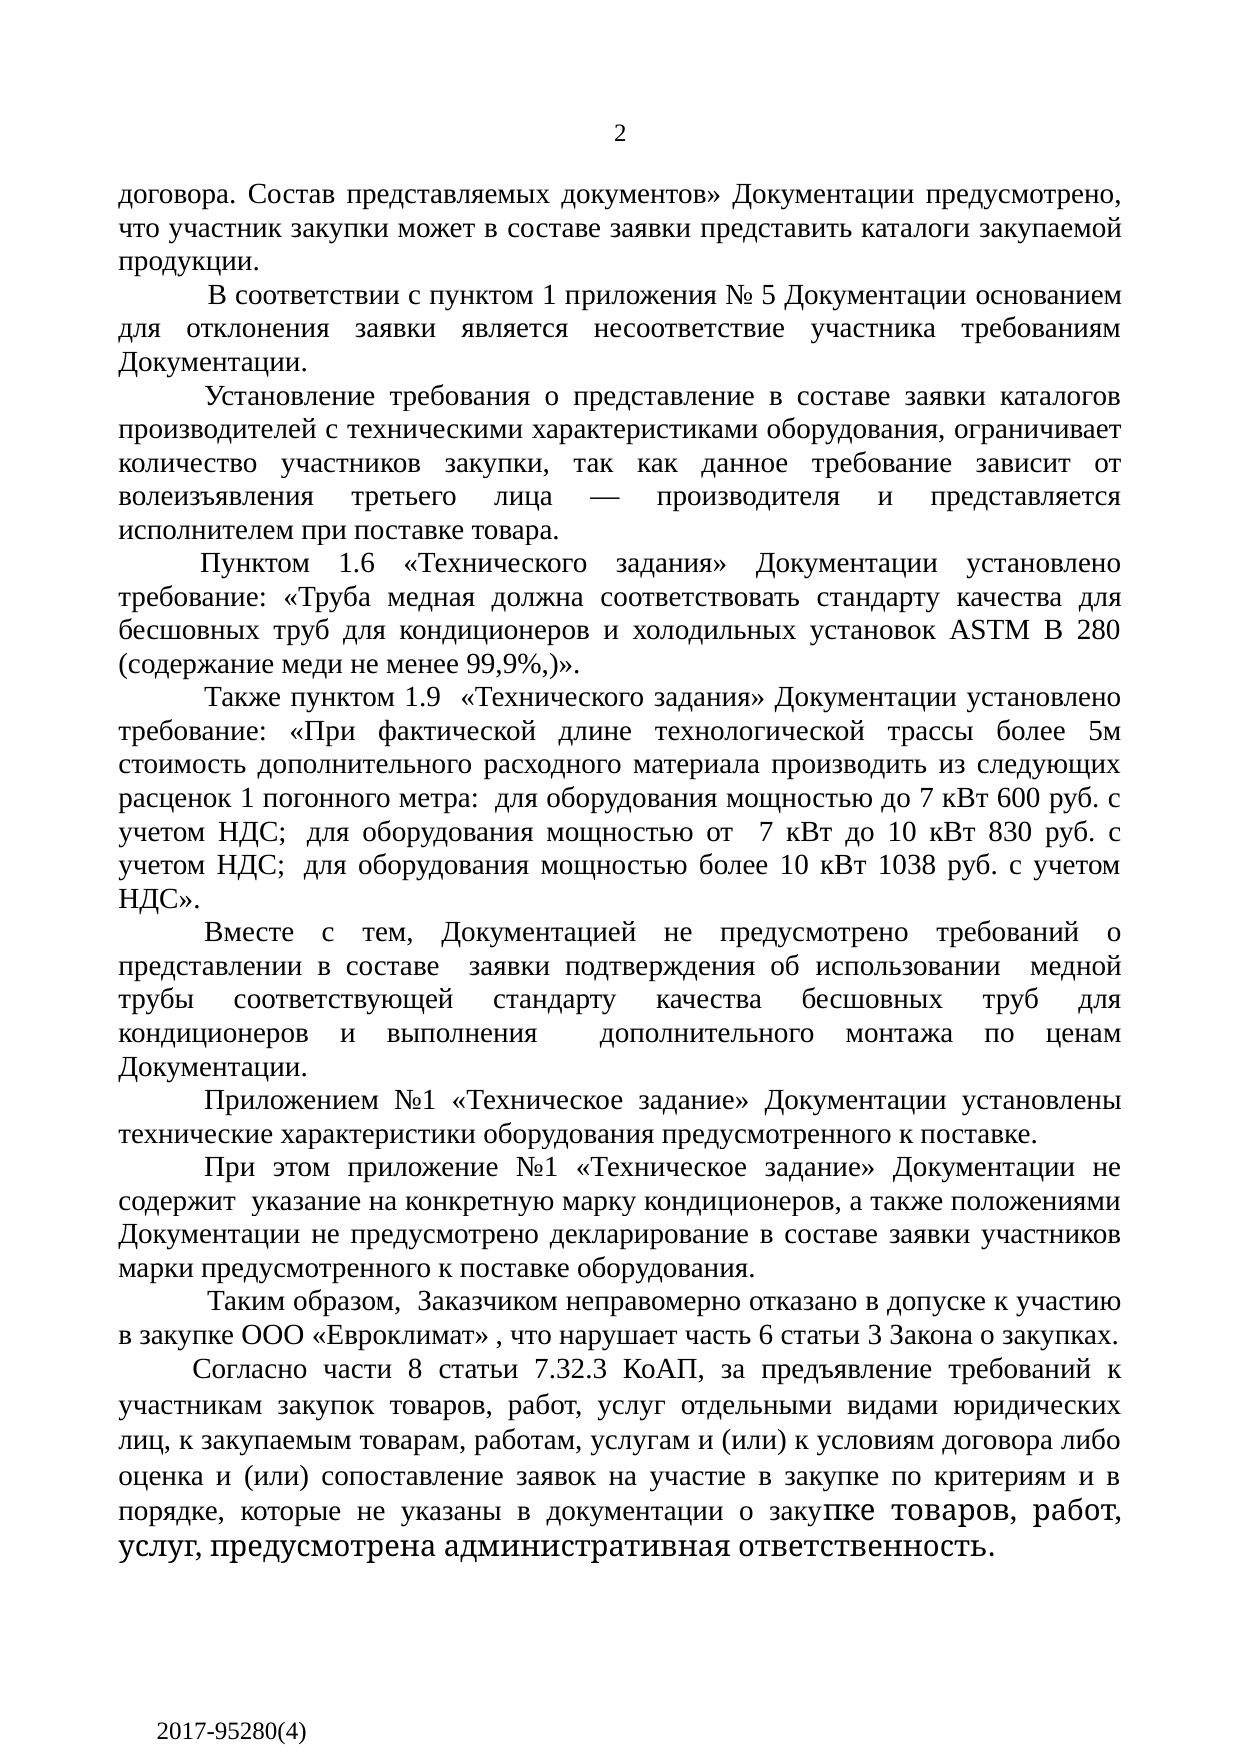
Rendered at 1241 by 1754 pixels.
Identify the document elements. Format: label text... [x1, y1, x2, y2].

text Согласно части 8 статьи 7.32.3 КоАП, за предъявление требований к участникам закупок товаров, работ, услуг отдельными видами юридических лиц, к закупаемым товарам, работам, услугам и (или) к условиям договора либо оценка и (или) сопоставление заявок на участие в закупке по критериям и в порядке, которые не указаны в документации о закупке товаров, работ, услуг, предусмотрена административная ответственность. [118, 1351, 1122, 1563]
text В соответствии с пунктом 1 приложения № 5 Документации основанием для отклонения заявки является несоответствие участника требованиям Документации. [118, 277, 1122, 378]
text Приложением №1 «Техническое задание» Документации установлены технические характеристики оборудования предусмотренного к поставке. [118, 1082, 1122, 1149]
text договора. Состав представляемых документов» Документации предусмотрено, что участник закупки может в составе заявки представить каталоги закупаемой продукции. [118, 176, 1122, 277]
text Пунктом 1.6 «Технического задания» Документации установлено требование: «Труба медная должна соответствовать стандарту качества для бесшовных труб для кондиционеров и холодильных установок ASTM B 280 (содержание меди не менее 99,9%,)». [118, 545, 1122, 679]
text Вместе с тем, Документацией не предусмотрено требований о представлении в составе заявки подтверждения об использовании медной трубы соответствующей стандарту качества бесшовных труб для кондиционеров и выполнения дополнительного монтажа по ценам Документации. [118, 914, 1122, 1082]
text Установление требования о представление в составе заявки каталогов производителей с техническими характеристиками оборудования, ограничивает количество участников закупки, так как данное требование зависит от волеизъявления третьего лица — производителя и представляется исполнителем при поставке товара. [118, 378, 1122, 545]
text При этом приложение №1 «Техническое задание» Документации не содержит указание на конкретную марку кондиционеров, а также положениями Документации не предусмотрено декларирование в составе заявки участников марки предусмотренного к поставке оборудования. [118, 1149, 1122, 1283]
text Таким образом, Заказчиком неправомерно отказано в допуске к участию в закупке ООО «Евроклимат» , что нарушает часть 6 статьи 3 Закона о закупках. [118, 1283, 1122, 1351]
text Также пунктом 1.9 «Технического задания» Документации установлено требование: «При фактической длине технологической трассы более 5м стоимость дополнительного расходного материала производить из следующих расценок 1 погонного метра: для оборудования мощностью до 7 кВт 600 руб. с учетом НДС; для оборудования мощностью от 7 кВт до 10 кВт 830 руб. с учетом НДС; для оборудования мощностью более 10 кВт 1038 руб. с учетом НДС». [118, 679, 1122, 914]
